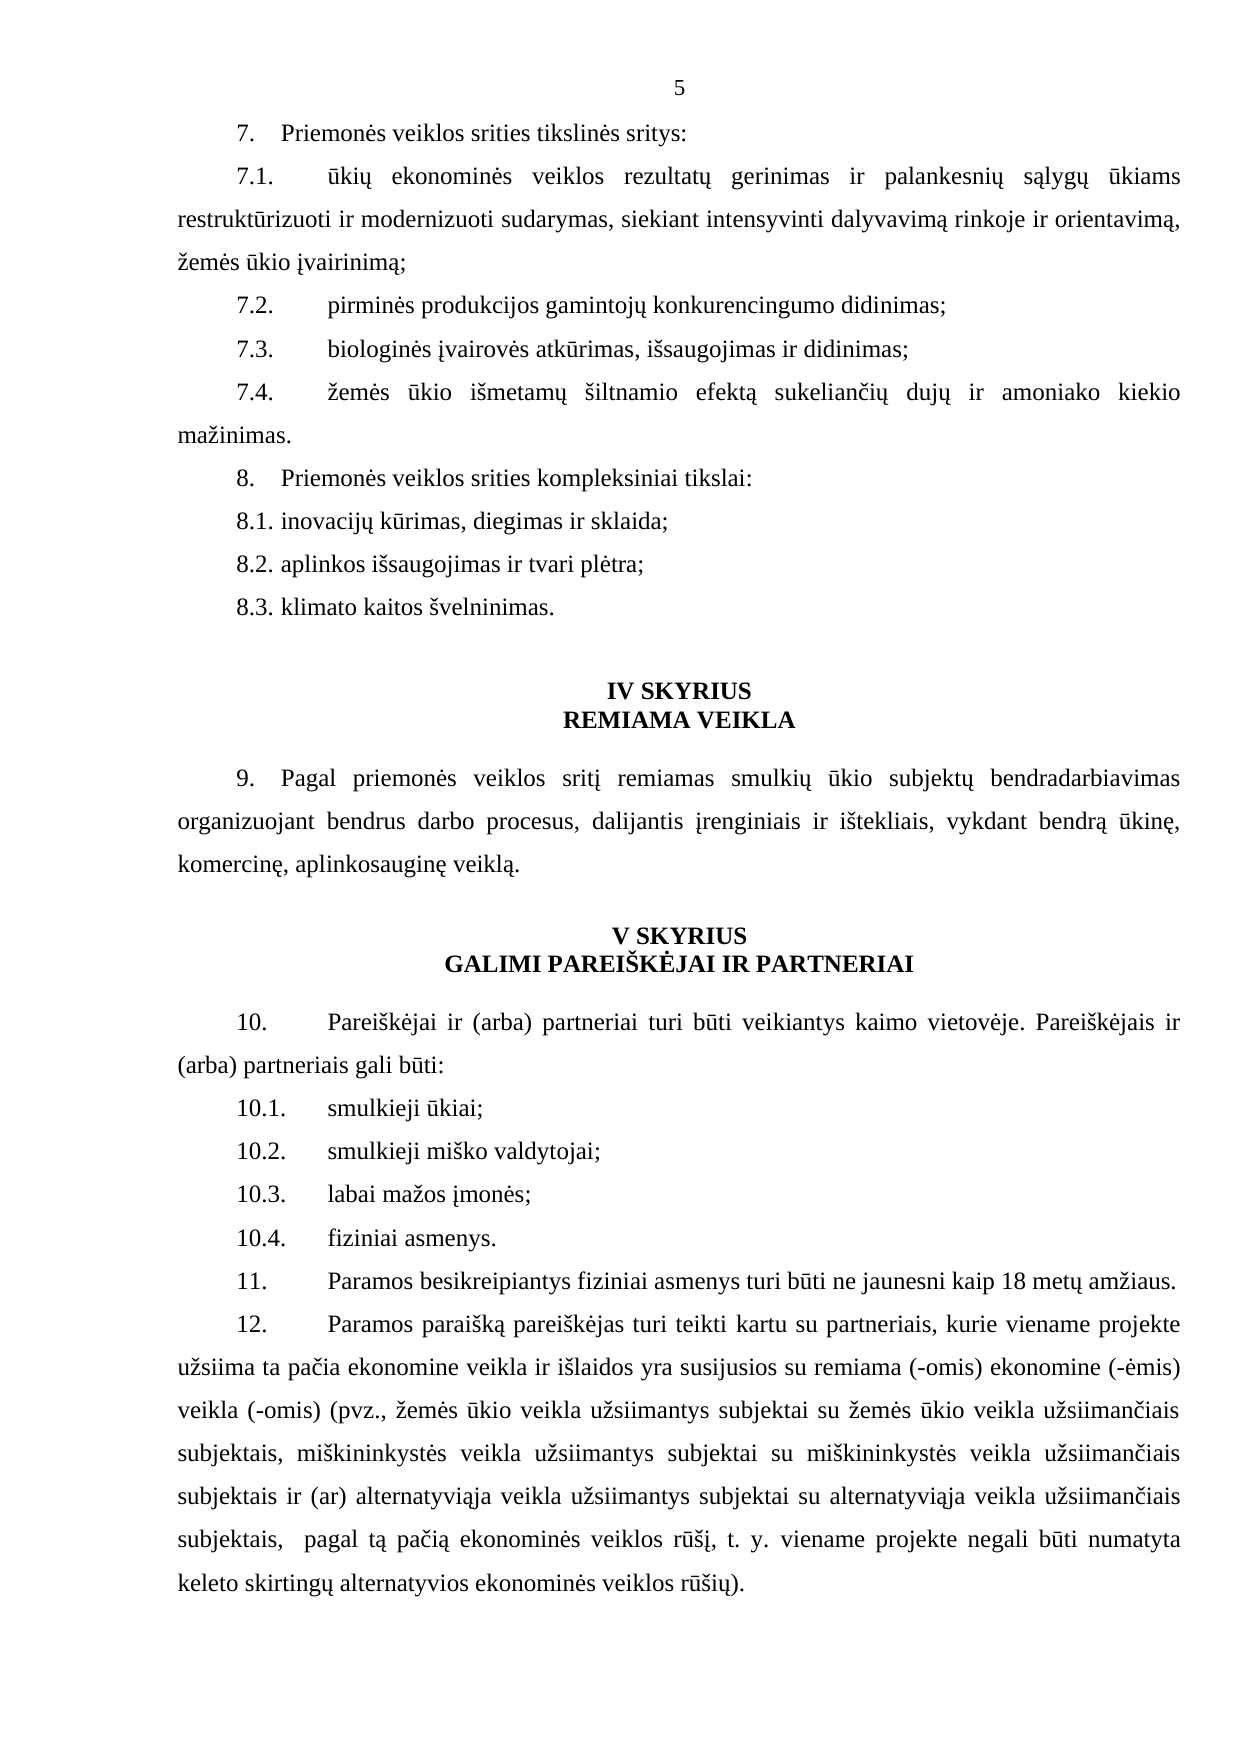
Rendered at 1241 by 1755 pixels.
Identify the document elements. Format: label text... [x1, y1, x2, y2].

text V SKYRIUS [177, 921, 1181, 949]
text 12. Paramos paraišką pareiškėjas turi teikti kartu su partneriais, kurie viename projekte užsiima ta pačia ekonomine veikla ir išlaidos yra susijusios su remiama (-omis) ekonomine (-ėmis) veikla (-omis) (pvz., žemės ūkio veikla užsiimantys subjektai su žemės ūkio veikla užsiimančiais subjektais, miškininkystės veikla užsiimantys subjektai su miškininkystės veikla užsiimančiais subjektais ir (ar) alternatyviąja veikla užsiimantys subjektai su alternatyviąja veikla užsiimančiais subjektais, pagal tą pačią ekonominės veiklos rūšį, t. y. viename projekte negali būti numatyta keleto skirtingų alternatyvios ekonominės veiklos rūšių). [177, 1309, 1181, 1596]
text 10. Pareiškėjai ir (arba) partneriai turi būti veikiantys kaimo vietovėje. Pareiškėjais ir (arba) partneriais gali būti: [177, 1007, 1181, 1079]
text 9. Pagal priemonės veiklos sritį remiamas smulkių ūkio subjektų bendradarbiavimas organizuojant bendrus darbo procesus, dalijantis įrenginiais ir ištekliais, vykdant bendrą ūkinę, komercinę, aplinkosauginę veiklą. [177, 763, 1181, 878]
text 8. Priemonės veiklos srities kompleksiniai tikslai: [177, 463, 1181, 492]
text 10.1. smulkieji ūkiai; [177, 1093, 1181, 1122]
text 11. Paramos besikreipiantys fiziniai asmenys turi būti ne jaunesni kaip 18 metų amžiaus. [177, 1266, 1181, 1294]
text 8.3. klimato kaitos švelninimas. [177, 592, 1181, 621]
text 7.1. ūkių ekonominės veiklos rezultatų gerinimas ir palankesnių sąlygų ūkiams restruktūrizuoti ir modernizuoti sudarymas, siekiant intensyvinti dalyvavimą rinkoje ir orientavimą, žemės ūkio įvairinimą; [177, 161, 1181, 276]
text 7. Priemonės veiklos srities tikslinės sritys: [177, 118, 1181, 147]
text 8.2. aplinkos išsaugojimas ir tvari plėtra; [177, 549, 1181, 578]
text IV SKYRIUS [177, 676, 1181, 705]
text 10.3. labai mažos įmonės; [177, 1179, 1181, 1208]
text GALIMI PAREIŠKĖJAI IR PARTNERIAI [177, 949, 1181, 978]
text 10.2. smulkieji miško valdytojai; [177, 1136, 1181, 1165]
text 8.1. inovacijų kūrimas, diegimas ir sklaida; [177, 506, 1181, 535]
text 10.4. fiziniai asmenys. [177, 1223, 1181, 1251]
text REMIAMA VEIKLA [177, 705, 1181, 734]
text 7.2. pirminės produkcijos gamintojų konkurencingumo didinimas; [177, 291, 1181, 319]
text 7.4. žemės ūkio išmetamų šiltnamio efektą sukeliančių dujų ir amoniako kiekio mažinimas. [177, 377, 1181, 449]
text 7.3. biologinės įvairovės atkūrimas, išsaugojimas ir didinimas; [177, 334, 1181, 362]
